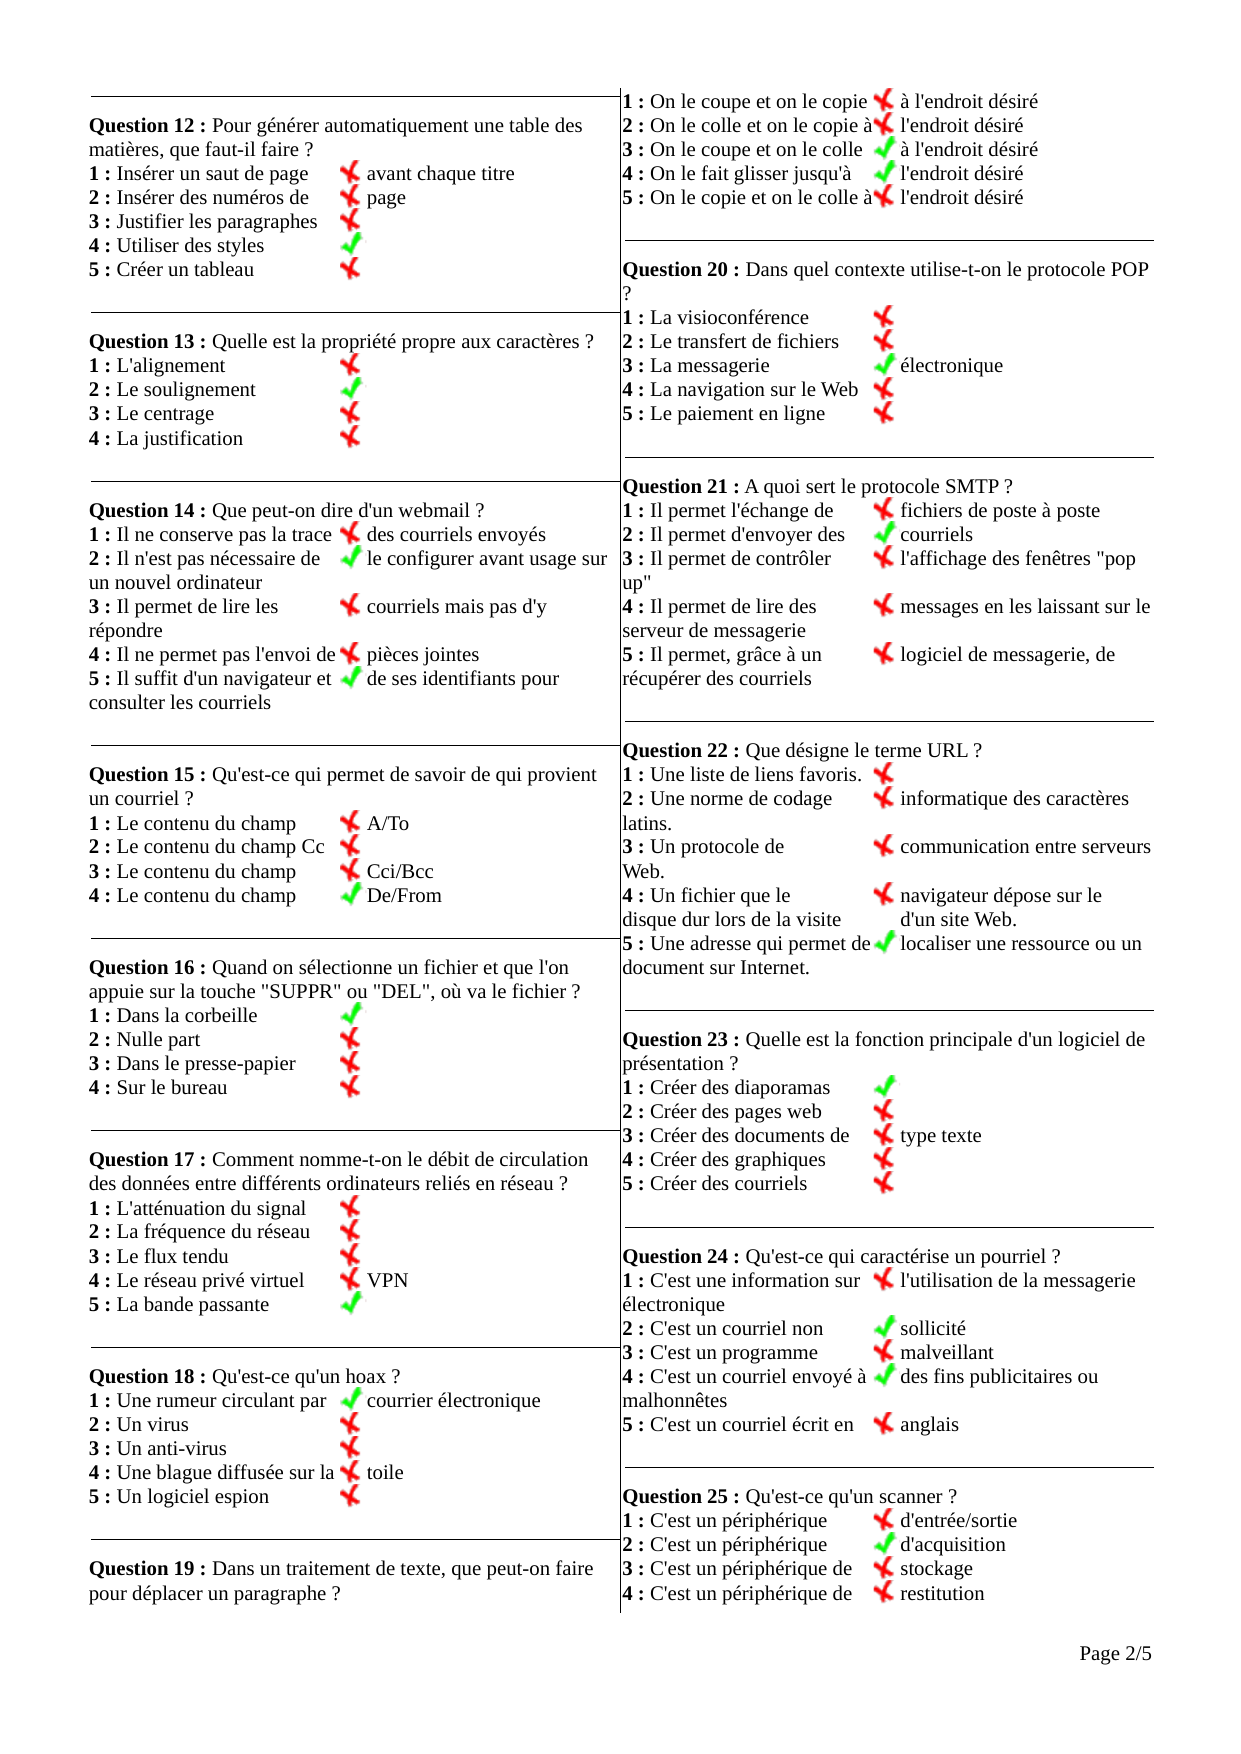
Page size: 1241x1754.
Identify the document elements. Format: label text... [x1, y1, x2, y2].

text 1 : La visioconférence [622, 305, 873, 329]
text 3 : Le flux tendu [88, 1243, 340, 1268]
text 1 : Une liste de liens favoris. [622, 762, 873, 786]
text [367, 834, 618, 858]
picture [873, 1267, 901, 1295]
text 3 : C'est un programme [622, 1340, 873, 1364]
text 2 : Insérer des numéros de [88, 185, 340, 209]
picture [873, 834, 901, 861]
text 2 : C'est un périphérique [622, 1532, 873, 1556]
text [367, 233, 618, 257]
text 2 : Le contenu du champ Cc [88, 834, 340, 858]
picture [340, 521, 367, 573]
text [901, 762, 1152, 786]
picture [340, 810, 367, 910]
text Question 23 : Quelle est la fonction principale d'un logiciel de présentation ? [622, 1027, 1152, 1075]
text Question 12 : Pour générer automatiquement une table des matières, que faut-il faire ? [88, 113, 618, 161]
text 5 : Il suffit d'un navigateur et de ses identifiants pour consulter les courriels [88, 666, 618, 714]
picture [873, 1075, 901, 1198]
text 2 : Créer des pages web [622, 1099, 873, 1123]
text Question 15 : Qu'est-ce qui permet de savoir de qui provient un courriel ? [88, 762, 618, 810]
picture [340, 1387, 367, 1511]
picture [873, 882, 901, 910]
text [901, 1099, 1152, 1123]
text 5 : Une adresse qui permet de localiser une ressource ou un document sur Internet. [622, 931, 1152, 979]
text électronique [901, 353, 1152, 377]
text [367, 1484, 618, 1508]
text courriels [901, 522, 1152, 546]
text 5 : La bande passante [88, 1292, 340, 1316]
text 2 : Une norme de codage informatique des caractères latins. [622, 786, 1152, 834]
text Cci/Bcc [367, 858, 618, 883]
text 4 : La navigation sur le Web [622, 377, 873, 401]
text page [367, 185, 618, 209]
text [901, 305, 1152, 329]
text Question 24 : Qu'est-ce qui caractérise un pourriel ? [622, 1243, 1152, 1268]
text 4 : Le réseau privé virtuel [88, 1268, 340, 1292]
text 4 : Il permet de lire des messages en les laissant sur le serveur de messagerie [622, 594, 1152, 642]
text Question 13 : Quelle est la propriété propre aux caractères ? [88, 329, 618, 353]
text 3 : Un anti-virus [88, 1436, 340, 1460]
picture [873, 1412, 901, 1439]
text type texte [901, 1123, 1152, 1147]
text Question 14 : Que peut-on dire d'un webmail ? [88, 498, 618, 522]
text d'entrée/sortie [901, 1508, 1152, 1532]
text l'endroit désiré [901, 185, 1152, 209]
picture [340, 160, 367, 284]
text 3 : Justifier les paragraphes [88, 209, 340, 233]
text sollicité [901, 1316, 1152, 1340]
text [367, 1219, 618, 1243]
text [367, 1436, 618, 1460]
text 1 : On le coupe et on le copie [622, 88, 873, 113]
text avant chaque titre [367, 161, 618, 185]
text [901, 1147, 1152, 1171]
text [367, 1292, 618, 1316]
text l'endroit désiré [901, 161, 1152, 185]
text 3 : Dans le presse-papier [88, 1051, 340, 1075]
text [367, 1027, 618, 1051]
text pièces jointes [367, 642, 618, 666]
text 3 : Créer des documents de [622, 1123, 873, 1147]
picture [340, 1002, 367, 1102]
text 5 : Le paiement en ligne [622, 401, 873, 425]
text 4 : Un fichier que le navigateur dépose sur le disque dur lors de la visite d'un site Web. [622, 883, 1152, 931]
text [367, 1075, 618, 1099]
text 5 : Il permet, grâce à un logiciel de messagerie, de récupérer des courriels [622, 642, 1152, 690]
text 3 : Le centrage [88, 401, 340, 425]
text 1 : Dans la corbeille [88, 1003, 340, 1027]
text 3 : Il permet de lire les courriels mais pas d'y répondre [88, 594, 618, 642]
text à l'endroit désiré [901, 137, 1152, 161]
text 1 : Le contenu du champ [88, 810, 340, 834]
text [367, 1195, 618, 1219]
text [367, 209, 618, 233]
text Question 25 : Qu'est-ce qu'un scanner ? [622, 1484, 1152, 1508]
text 3 : La messagerie [622, 353, 873, 377]
text 3 : Il permet de contrôler l'affichage des fenêtres "pop up" [622, 546, 1152, 594]
text 1 : Il permet l'échange de [622, 498, 873, 522]
text De/From [367, 883, 618, 907]
picture [873, 762, 901, 813]
text 5 : Créer un tableau [88, 257, 340, 281]
text [367, 1051, 618, 1075]
picture [873, 1508, 901, 1607]
text [367, 377, 618, 401]
text 1 : Il ne conserve pas la trace [88, 522, 340, 546]
text 4 : On le fait glisser jusqu'à [622, 161, 873, 185]
text 5 : On le copie et on le colle à [622, 185, 873, 209]
text 2 : On le colle et on le copie à [622, 113, 873, 137]
text 2 : Un virus [88, 1412, 340, 1436]
text Question 22 : Que désigne le terme URL ? [622, 738, 1152, 762]
text [901, 377, 1152, 401]
text [901, 401, 1152, 425]
text Question 20 : Dans quel contexte utilise-t-on le protocole POP ? [622, 257, 1152, 305]
text des courriels envoyés [367, 522, 618, 546]
picture [340, 642, 367, 693]
picture [873, 593, 901, 621]
text [901, 1075, 1152, 1099]
text [901, 329, 1152, 353]
text 4 : C'est un courriel envoyé à des fins publicitaires ou malhonnêtes [622, 1364, 1152, 1412]
text 3 : C'est un périphérique de [622, 1556, 873, 1580]
text 2 : Il n'est pas nécessaire de le configurer avant usage sur un nouvel ordinateur [88, 546, 618, 594]
text Question 21 : A quoi sert le protocole SMTP ? [622, 473, 1152, 498]
text 3 : On le coupe et on le colle [622, 137, 873, 161]
text 1 : C'est une information sur l'utilisation de la messagerie électronique [622, 1268, 1152, 1316]
text 1 : C'est un périphérique [622, 1508, 873, 1532]
picture [340, 1195, 367, 1319]
text 4 : La justification [88, 425, 340, 449]
text [367, 353, 618, 377]
text stockage [901, 1556, 1152, 1580]
text [901, 1171, 1152, 1195]
text anglais [901, 1412, 1152, 1436]
text Question 17 : Comment nomme-t-on le débit de circulation des données entre différents ordinateurs reliés en réseau ? [88, 1147, 618, 1195]
text A/To [367, 810, 618, 834]
text [367, 1243, 618, 1268]
text 3 : Un protocole de communication entre serveurs Web. [622, 834, 1152, 883]
text 2 : Nulle part [88, 1027, 340, 1051]
text 2 : C'est un courriel non [622, 1316, 873, 1340]
text 4 : Sur le bureau [88, 1075, 340, 1099]
text Question 18 : Qu'est-ce qu'un hoax ? [88, 1364, 618, 1388]
text courrier électronique [367, 1388, 618, 1412]
text [367, 1003, 618, 1027]
text 2 : La fréquence du réseau [88, 1219, 340, 1243]
picture [873, 930, 901, 958]
text 2 : Le transfert de fichiers [622, 329, 873, 353]
picture [873, 305, 901, 428]
text 1 : L'atténuation du signal [88, 1195, 340, 1219]
picture [873, 497, 901, 573]
picture [873, 1315, 901, 1391]
text Question 19 : Dans un traitement de texte, que peut-on faire pour déplacer un paragraphe ? [88, 1556, 618, 1604]
text 2 : Il permet d'envoyer des [622, 522, 873, 546]
text VPN [367, 1268, 618, 1292]
text à l'endroit désiré [901, 88, 1152, 113]
text malveillant [901, 1340, 1152, 1364]
text [367, 401, 618, 425]
text 4 : C'est un périphérique de [622, 1580, 873, 1604]
text 5 : Créer des courriels [622, 1171, 873, 1195]
text restitution [901, 1580, 1152, 1604]
picture [873, 88, 901, 212]
text [367, 257, 618, 281]
text 1 : Créer des diaporamas [622, 1075, 873, 1099]
text 1 : L'alignement [88, 353, 340, 377]
picture [340, 353, 367, 452]
text 4 : Créer des graphiques [622, 1147, 873, 1171]
text 4 : Une blague diffusée sur la [88, 1460, 340, 1484]
text [367, 1412, 618, 1436]
text l'endroit désiré [901, 113, 1152, 137]
text 5 : Un logiciel espion [88, 1484, 340, 1508]
text d'acquisition [901, 1532, 1152, 1556]
text Question 16 : Quand on sélectionne un fichier et que l'on appuie sur la touche "SUPPR" ou "DEL", où va le fichier ? [88, 955, 618, 1003]
text [367, 425, 618, 449]
text 4 : Utiliser des styles [88, 233, 340, 257]
text 2 : Le soulignement [88, 377, 340, 401]
text 4 : Il ne permet pas l'envoi de [88, 642, 340, 666]
picture [340, 593, 367, 621]
picture [873, 642, 901, 669]
text 1 : Une rumeur circulant par [88, 1388, 340, 1412]
text 4 : Le contenu du champ [88, 883, 340, 907]
text 1 : Insérer un saut de page [88, 161, 340, 185]
text 5 : C'est un courriel écrit en [622, 1412, 873, 1436]
text toile [367, 1460, 618, 1484]
text 3 : Le contenu du champ [88, 858, 340, 883]
text fichiers de poste à poste [901, 498, 1152, 522]
